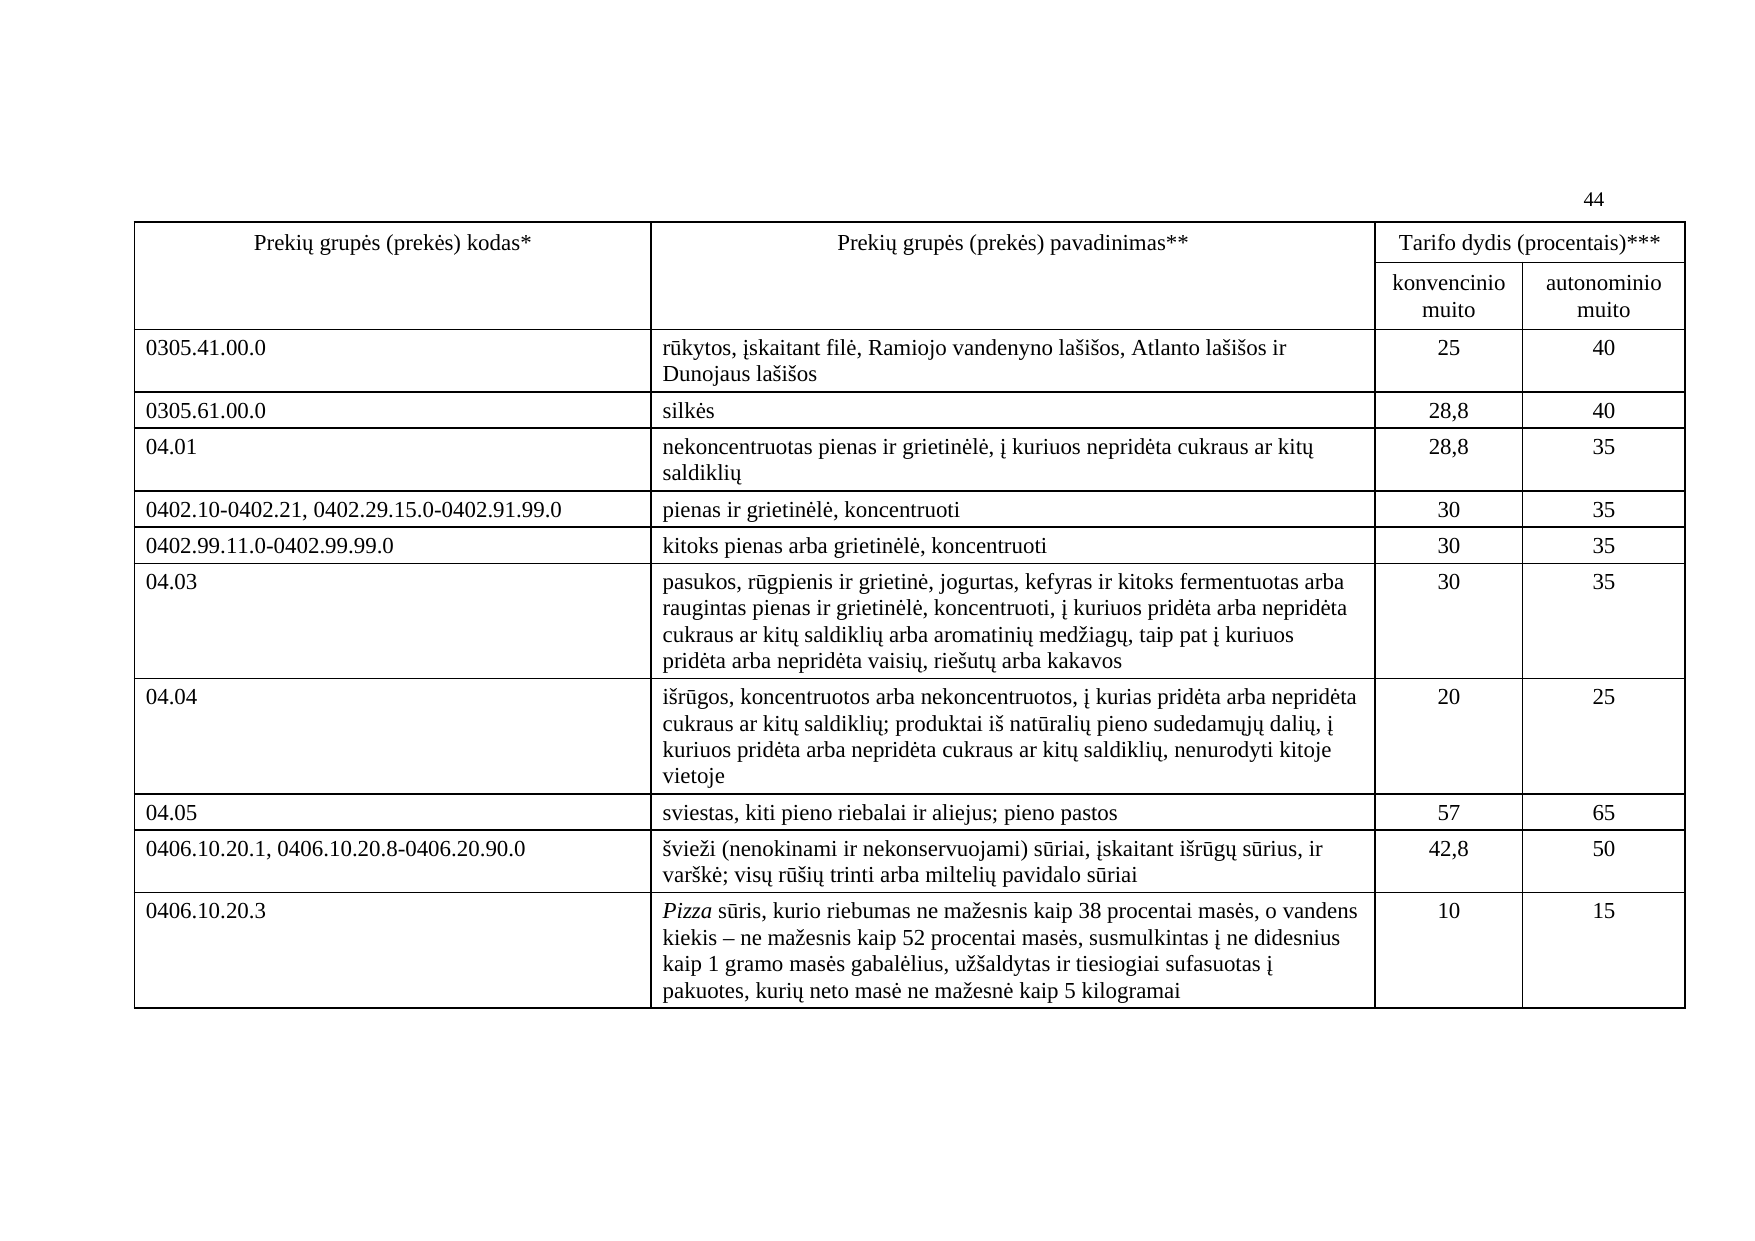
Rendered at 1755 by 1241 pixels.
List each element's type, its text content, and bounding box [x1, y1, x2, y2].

table_header Tarifo dydis (procentais)*** [1376, 223, 1684, 262]
table_cell 40 [1523, 330, 1684, 391]
table_cell 30 [1376, 492, 1522, 526]
table_cell Pizza sūris, kurio riebumas ne mažesnis kaip 38 procentai masės, o vandens kiekis – ne mažesnis kaip 52 procentai masės, susmulkintas į ne didesnius kaip 1 gramo masės gabalėlius, užšaldytas ir tiesiogiai sufasuotas į pakuotes, kurių neto masė ne mažesnė kaip 5 kilogramai [652, 893, 1374, 1007]
table_cell 15 [1523, 893, 1684, 1007]
table_cell 35 [1523, 492, 1684, 526]
table_cell 35 [1523, 528, 1684, 562]
table_cell 50 [1523, 831, 1684, 892]
table_cell 04.05 [135, 795, 650, 829]
table_cell rūkytos, įskaitant filė, Ramiojo vandenyno lašišos, Atlanto lašišos ir Dunojaus lašišos [652, 330, 1374, 391]
table_cell 35 [1523, 564, 1684, 678]
table_cell 0402.10-0402.21, 0402.29.15.0-0402.91.99.0 [135, 492, 650, 526]
table_cell 30 [1376, 528, 1522, 562]
table_cell nekoncentruotas pienas ir grietinėlė, į kuriuos nepridėta cukraus ar kitų saldiklių [652, 429, 1374, 490]
table_cell 42,8 [1376, 831, 1522, 892]
table_cell pienas ir grietinėlė, koncentruoti [652, 492, 1374, 526]
table_cell 65 [1523, 795, 1684, 829]
table_cell 10 [1376, 893, 1522, 1007]
table_header Prekių grupės (prekės) kodas* [135, 223, 650, 328]
table_cell 04.04 [135, 679, 650, 793]
table_header Prekių grupės (prekės) pavadinimas** [652, 223, 1374, 328]
table_cell pasukos, rūgpienis ir grietinė, jogurtas, kefyras ir kitoks fermentuotas arba raugintas pienas ir grietinėlė, koncentruoti, į kuriuos pridėta arba nepridėta cukraus ar kitų saldiklių arba aromatinių medžiagų, taip pat į kuriuos pridėta arba nepridėta vaisių, riešutų arba kakavos [652, 564, 1374, 678]
table_cell 04.03 [135, 564, 650, 678]
table_cell 28,8 [1376, 393, 1522, 427]
table_cell 25 [1523, 679, 1684, 793]
table_cell 40 [1523, 393, 1684, 427]
table_cell 0406.10.20.3 [135, 893, 650, 1007]
table_cell 0305.61.00.0 [135, 393, 650, 427]
table_cell 0406.10.20.1, 0406.10.20.8-0406.20.90.0 [135, 831, 650, 892]
table_cell sviestas, kiti pieno riebalai ir aliejus; pieno pastos [652, 795, 1374, 829]
table_cell išrūgos, koncentruotos arba nekoncentruotos, į kurias pridėta arba nepridėta cukraus ar kitų saldiklių; produktai iš natūralių pieno sudedamųjų dalių, į kuriuos pridėta arba nepridėta cukraus ar kitų saldiklių, nenurodyti kitoje vietoje [652, 679, 1374, 793]
table_cell 04.01 [135, 429, 650, 490]
table_cell 0402.99.11.0-0402.99.99.0 [135, 528, 650, 562]
table_cell 25 [1376, 330, 1522, 391]
table_cell 35 [1523, 429, 1684, 490]
table_cell autonominio muito [1523, 263, 1684, 328]
table_cell švieži (nenokinami ir nekonservuojami) sūriai, įskaitant išrūgų sūrius, ir varškė; visų rūšių trinti arba miltelių pavidalo sūriai [652, 831, 1374, 892]
table_cell konvencinio muito [1376, 263, 1522, 328]
table_cell 0305.41.00.0 [135, 330, 650, 391]
table_cell 20 [1376, 679, 1522, 793]
table_cell 57 [1376, 795, 1522, 829]
table_cell kitoks pienas arba grietinėlė, koncentruoti [652, 528, 1374, 562]
table_cell 30 [1376, 564, 1522, 678]
table_cell silkės [652, 393, 1374, 427]
table_cell 28,8 [1376, 429, 1522, 490]
